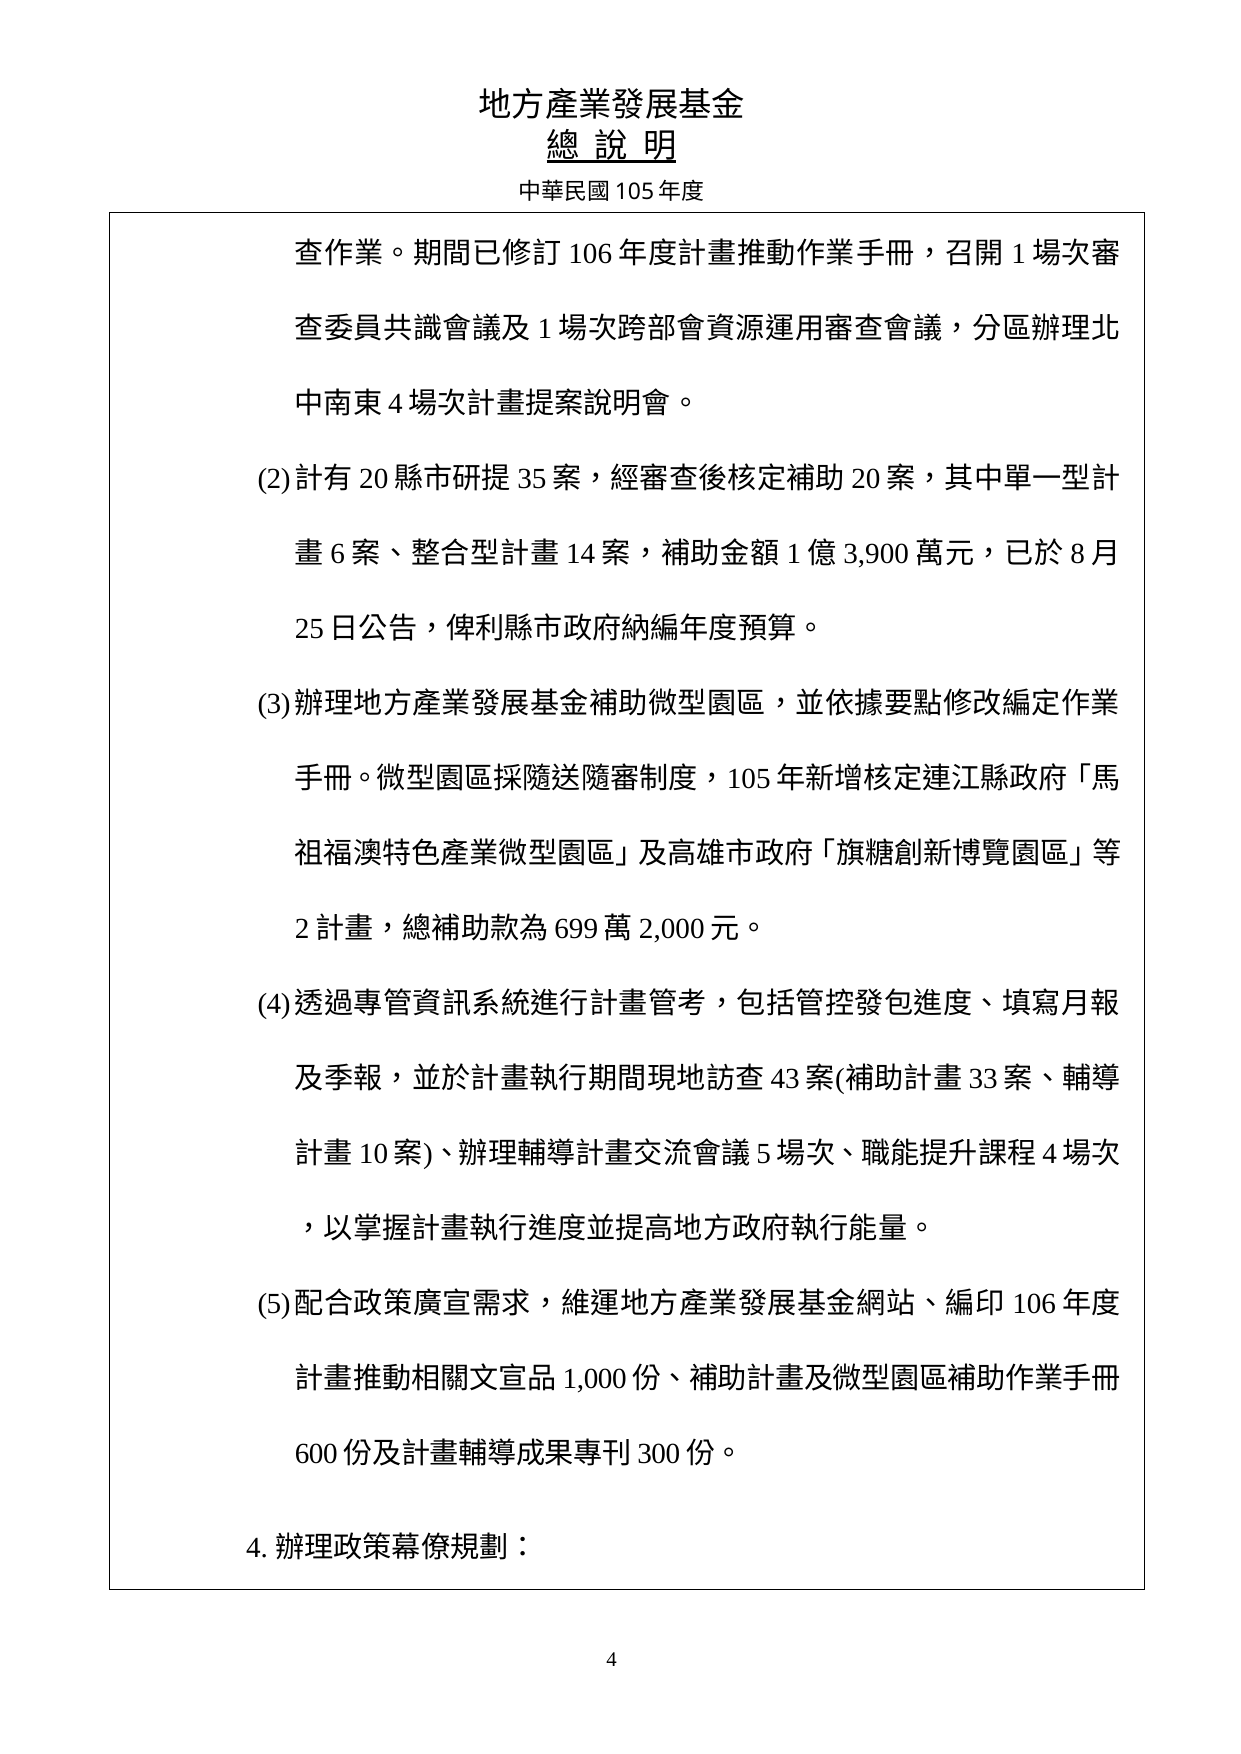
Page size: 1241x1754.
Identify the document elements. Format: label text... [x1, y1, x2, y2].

table_header 一、業務計畫實施績效： 本基金係為落實行政院施政方針而成立，本「一鄉鎮一特色」（OTOP；One Town One Product）之精神，協助全國各縣市發展地方產業 ，以活絡地方經濟發展，創造在地就業機會。 本基金屬預算法第4條所定之特別收入基金，業於98年度依同法第21條規定訂定基金收支保管及運用辦法，且依同法第19及第86條規定，編製附屬單位預算送立法院審查，其收支保管及運用辦法亦依規定送立法院備查。另98年3月5日行政院院會通過「中小企業發展條例」第24條之1：「為協助發展地方特色產業，以促進地區經濟繁榮，政府得設立基金」修正案，將本基金設置之規定納入，經行政院函請立法院審議通過，並於98年11月25日奉總統令公布增訂。 本基金105年度地方產業發展計畫預算數3億9,533萬4,000元，決算數3億8,500萬9,679元，較預算數減少1,032萬4,321元，減幅2.61%，主要係依受補助單位執行進度撥款及認列支出所致。業務推動績效如下： 本基金105年度輔導企業廠商2,093家，帶動就業人數1萬9,199人，提升地方產業產值或商機13億5,992萬4,000元，促進民間投資金額7億7,548萬5,000元，各項工作執行成果如下： 1. 輔導重點地方產業： 針對具發展潛力、惟地方政府規劃能力不足之地方產業，或長期未有輔導資源挹注之偏遠鄉鎮，主動透過地方產業服務團協助，本年度遴選10處地方產業進行輔導工作，提供藍圖規劃或實質輔導，與地方政府資源互補，以深耕地方產業之發展。 選定「嘉義縣、市」做為休憩服務產業第二處示範場域，運用資訊科技協助微小型休憩產業，提升休憩服務能量，增加旅遊的深度 、趣味性和互動性，帶動遊客深度體驗與消費，並提升嘉義地區休憩產業的經濟產值逾3,000萬元，帶動嘉義觀光人潮逾100萬人次。 協助地方特色產業拓展國際市場通路，105年度辦理（參與）香港、馬來西亞、新加坡、加拿大等地8場展售活動，提升營業額或商機5,426萬元。成功媒合金合利實業有限公司、五味赤崁堂有限公司及十藝生技股份有限公司與在地經銷商或通路商合作，並與加拿大國華超市溫哥華旗艦店、PriceSmart 佳廉超市Richmond店 、Foody World 豐泰超市溫哥華店合作，設置OTOP產品專區，協助26家業者產品上架。 2. 行銷地方特色產品： 維運日月潭OTOP館，自98年12月起至105年12月累計已協助120家廠商上架1,006項產品，累計營業額1億3,488萬元（105年月平均營業額137萬元）。 辦理OTOP通路標章授權，與交通節點、星級飯店、觀光風景區之通路業者合作，擴大地方特色產業之商機。自101年起至105年止計協助394家次業者上架銷售，累計營業額7億1,017萬元，目前尚在授權期間計有13處通路。 因應電子商務發展趨勢，透過「OTOP地方特色網」串連第三方服務業者，導入金流及物流等電子商務功能，並結合OTOP授權通路，進行網實整合行銷，從線上導客至線下，創造符合消費者期待之服務環境，帶動營業額成長。 以OTOP為主題辦理產品展售活動，並與易遊網、鳳凰旅行社及台灣計程車學院合作，推出OTOP特色遊程及相關零組件旅遊產品，同時推動客製化旅遊與附駕旅遊商品。105年度辦理4場展售活動，計有245家次業者參與展售活動，遊程出團2,505人次，促進商機及營業額逾3,893萬元。 3. 辦理各項補助業務： 辦理地方產業發展基金管理會2場次，並依105年1月6日基金管理會之決議，推動106年度單一型及整合型補助計畫提案及審查作業。期間已修訂106年度計畫推動作業手冊，召開1場次審查委員共識會議及1場次跨部會資源運用審查會議，分區辦理北中南東4場次計畫提案說明會。 計有20縣市研提35案，經審查後核定補助20案，其中單一型計畫6案、整合型計畫14案，補助金額1億3,900萬元，已於8月25日公告，俾利縣市政府納編年度預算。 辦理地方產業發展基金補助微型園區，並依據要點修改編定作業手冊。微型園區採隨送隨審制度，105年新增核定連江縣政府「馬祖福澳特色產業微型園區」及高雄市政府「旗糖創新博覽園區」等2計畫，總補助款為699萬2,000元。 透過專管資訊系統進行計畫管考，包括管控發包進度、填寫月報及季報，並於計畫執行期間現地訪查43案(補助計畫33案、輔導計畫10案)、辦理輔導計畫交流會議5場次、職能提升課程4場次 ，以掌握計畫執行進度並提高地方政府執行能量。 配合政策廣宣需求，維運地方產業發展基金網站、編印106年度計畫推動相關文宣品1,000份、補助計畫及微型園區補助作業手冊600份及計畫輔導成果專刊300份。 4. 辦理政策幕僚規劃： 依行政院政策指示，建置「地方產業資源管理平台」，各部會直接登錄與查詢地方產業相關計畫，除節省行政作業成本，亦可提供各部會在推動業務計畫前參考，提升資源配置與使用效率。 配合政府推動地方經濟發展新政策及政府組織改造，本基金辦理策略規劃會議，研擬未來發展策略目標及建議行動方案，在歷年輔導成果基礎下，推動下一階段地方輔導工作，擬訂「擇優布局、世代創新、創建風格、鑄造新金」等地方產業未來四大策略。 二、基金來源、用途及餘絀情形： (一)基金來源：預算數2億4,553萬4,000元，決算數2億4,347萬9,008元 ，較預算數減少205萬4,992元，減幅0.84%，主要係因資金需求定存解約及銀行利率調降利息減少所致。 (二)基金用途：預算數3億9,592萬9,000元，決算數3億8,556萬4,547元 ，較預算數減少1,036萬4,453元，減幅2.62%，主要係依受補助單位實際執行進度撥款及認列支出所致。 (三)本期短絀：預算數短絀1億5,039萬5,000元，決算數短絀1億4,208萬5,539元，較預算數減少短絀830萬9,461元，主要係以上增減互抵所致。 三、現金流量結果： (一)業務活動之現金流量：業務活動之淨現金流出3,471萬8,359元，包括本期短絀1億4,208萬5,539元，調整非現金項目1億736萬7,180元。 (二)其他活動之現金流量：其他活動之淨現金流出49萬5,200元，係減少其他負債49萬5,200元。 (三)現金及約當現金淨減3,521萬3,559元，係期末現金2億579萬7,107元，較期初現金2億4,101萬666元減少之數。 四、資產負債情況： (一)資產部分計3億697萬3,035元： 1.流動資產3億679萬3,035元，包括： (1)現金2億579萬7,107元，係銀行存款。 (2)應收款項169萬4,265元，係應收利息7,208元及其他應收款168萬7,057元。 (3)預付款項9,930萬1,663元，係預付費用。 2.其他資產18萬元，包括： (1)什項資產18萬元，係存出保證金。 (二)負債部分計1,015萬6,622元： 1.流動負債938萬8,622元，係應付款項下之應付費用。 2.其他負債76萬8,000元，係什項負債下之存入保證金。 (三)基金餘額部分計2億9,681萬6,413元。 基金餘額2億9,681萬6,413元，係本期短絀1億4,208萬5,539元加計期初基金餘額4億3,890萬1,952元之數。 五、固定項目概況：無。 [110, 213, 1144, 1589]
